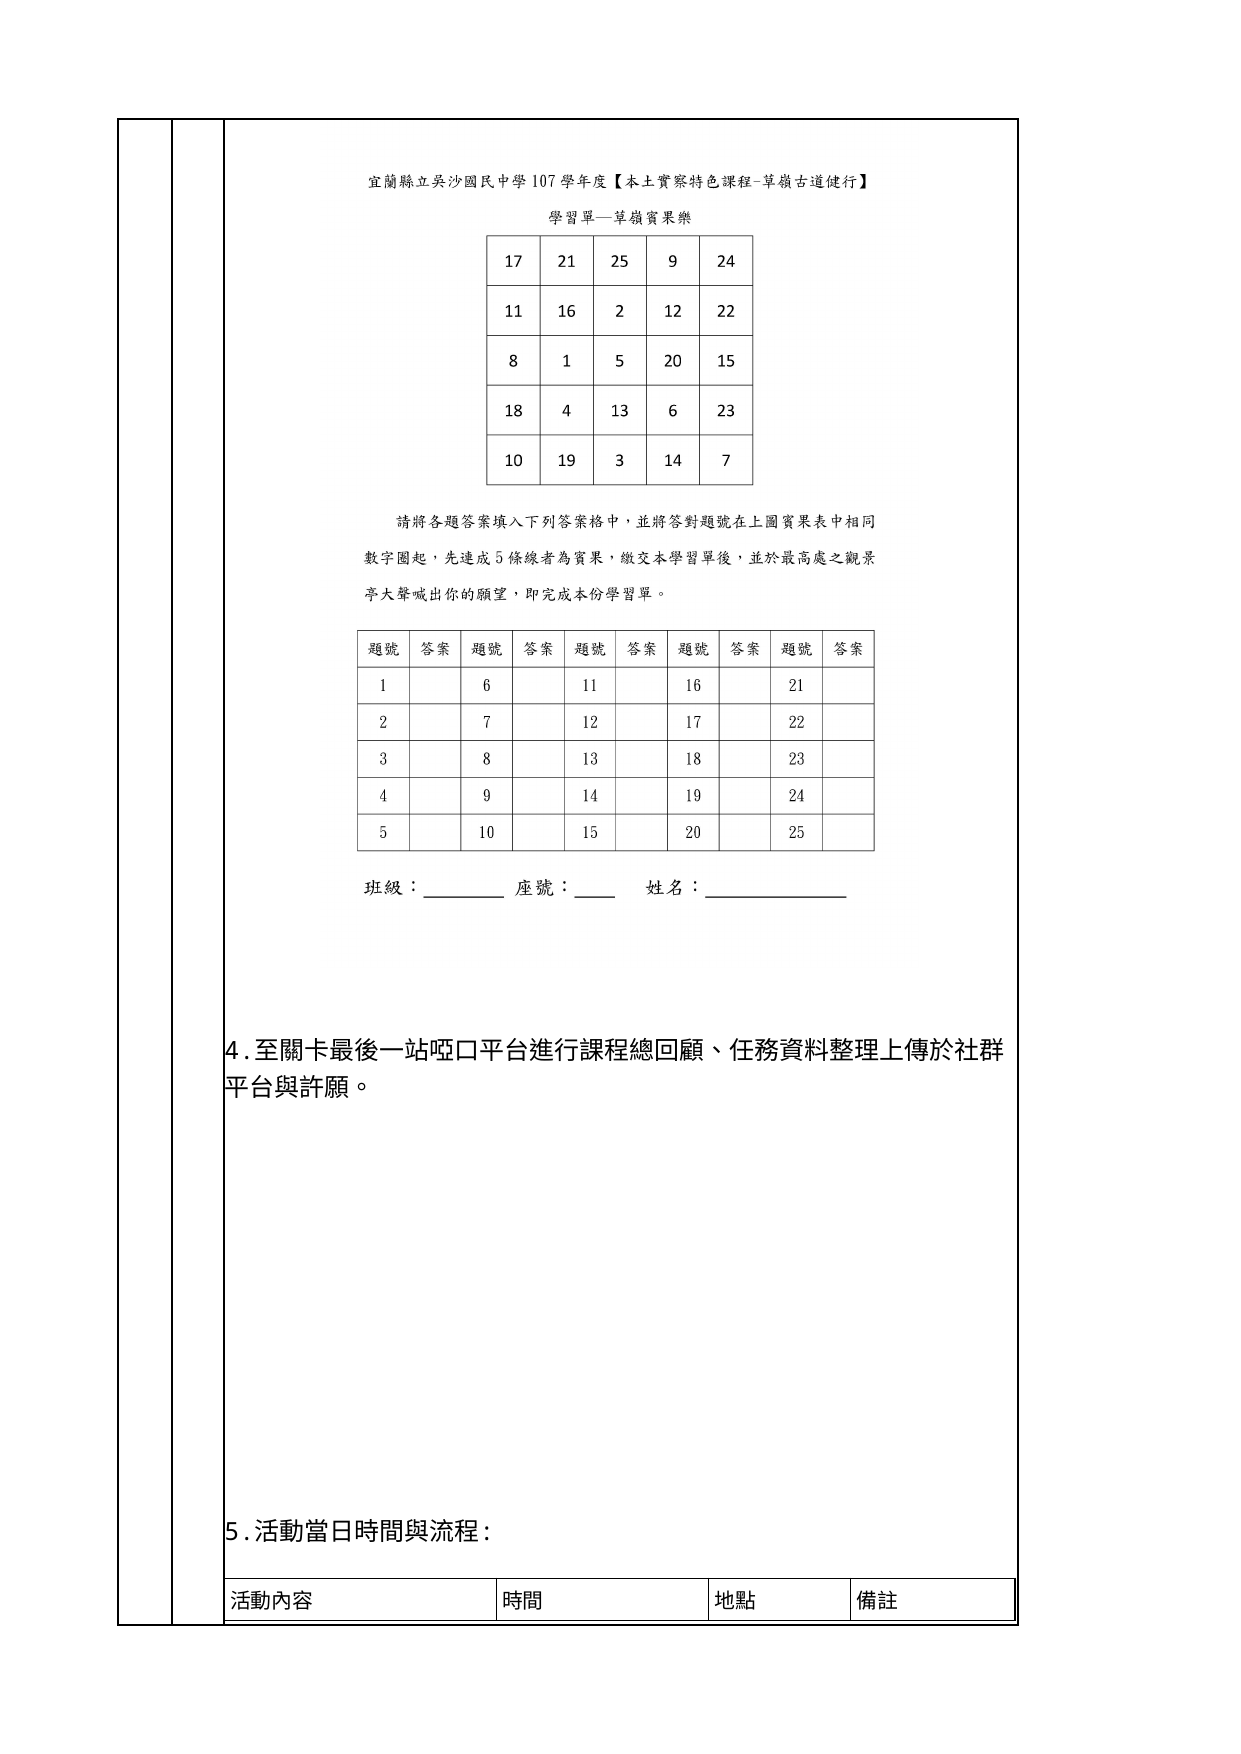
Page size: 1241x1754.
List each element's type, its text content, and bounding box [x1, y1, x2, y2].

table_cell 計畫 [119, 120, 171, 1624]
table_header 活動內容 [225, 1579, 496, 1620]
table_header 時間 [497, 1579, 708, 1620]
table_header 地點 [709, 1579, 850, 1620]
table_cell 一、教學簡要流程： (一)行前教育:1.基本體能培養。2.各領域於教學時建立相關知識以利進行闖關內容。3.分組團隊合作。4.熟悉平板載具以利進行分組闖關社群回饋。5.基本戶外安全觀念建立。 (二)課程執行:1.指定各組利用平板載具收集各領域所指定之任務。2.定點設置賓果關卡進行問答闖關活動。3.於啞口平台進行課程總回顧與許願。 (三)課程回饋:1.於社群平台進行指定任務之分享回饋。 二、課程計畫 （一）課程架構: （二）設計理念:結合學校文化與各領域知識的連結進行課程活動設計，並利用平板載具之資訊應用，進行本次戶外課程各領域所指派之任務蒐集，並於後續各領域課程中可進行即時回饋與內容討論。 三、活動設計 （一）準備活動 1.行前活動:基本體能培養、各領域於教學時建立相關知識以利進行闖關內容、分組團隊合作、熟悉平板載具以利進行分組闖關社群回饋、基本戶外安全觀念建立、行前說明會 2.準備工作:關卡布條等道具製作、關卡設置與演練、社群平台建置與平板載具測試。 （二）發展活動 1.活動課程當日集合再次提醒注意事項，並每小隊分配隨行教職員督導活動流程順利進行及安全。 2.各小隊利用平板載具收集各領域所指定之任務。 3.定點設置賓果關卡進行問答闖關活動，由隨隊指導老師協助引導小隊於時間內至定點進行問答闖關活動。 3-1賓果關卡問答闖關:於草嶺古道的重要停留景點共5處設置闖關問答，並編製25題各領域之問答題目，關卡題目範例如下: 3-2賓果樂學生闖關單:根據設置的關卡，每位學生皆會拿到亂數排列之賓果單，學生依照題號回答問題並做連線，範例如下: 4.至關卡最後一站啞口平台進行課程總回顧、任務資料整理上傳於社群平台與許願。 5.活動當日時間與流程: （三）回饋與反思 1.活動結束後各領域課中欣賞、討論其他組所收集之任務資料、分享活動心得於社群平台。 2.課程活動工作小組進行課程檢討與修正以利後續經營。 [225, 120, 1017, 1624]
table_header 備註 [851, 1579, 1014, 1620]
table_cell 實施內容 [173, 120, 223, 1624]
picture [320, 120, 919, 968]
